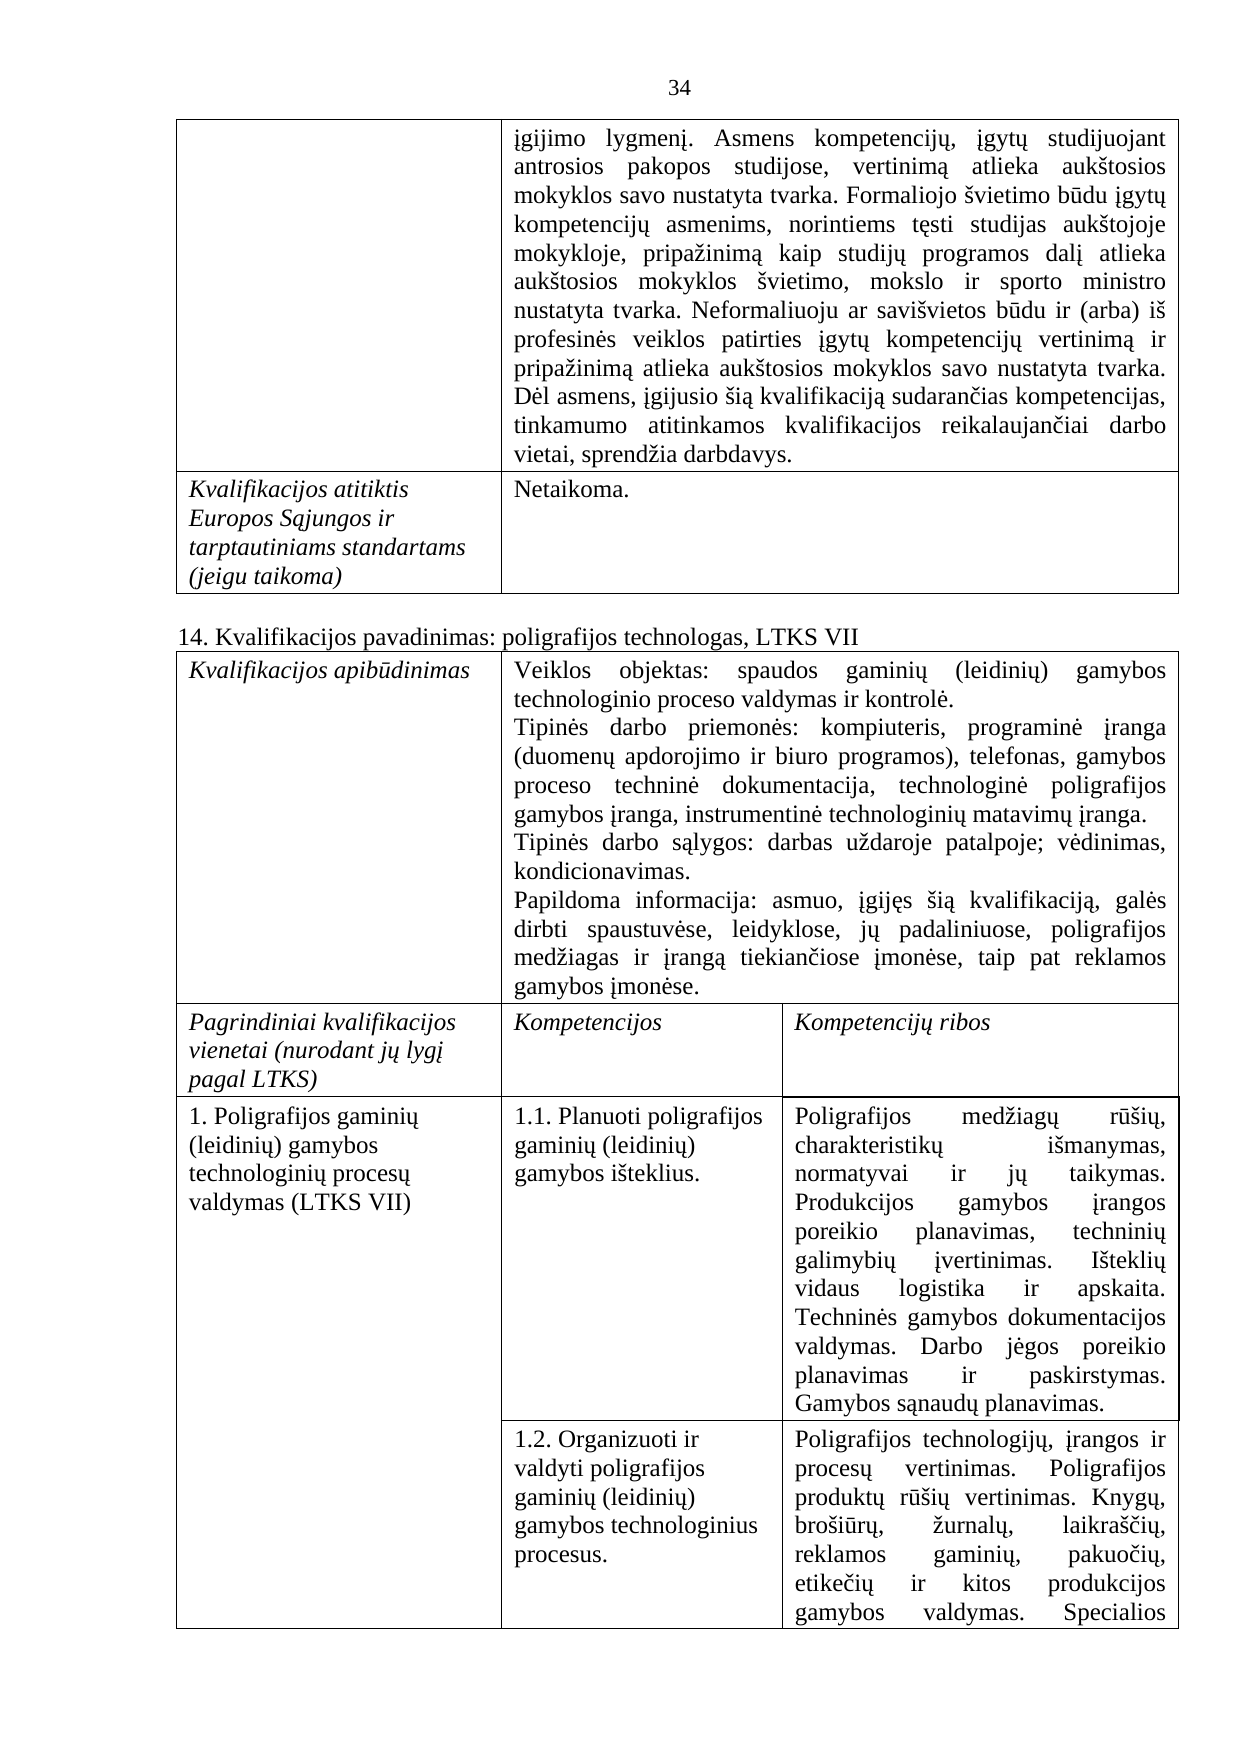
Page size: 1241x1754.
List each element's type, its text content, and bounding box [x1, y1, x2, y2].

text 14. Kvalifikacijos pavadinimas: poligrafijos technologas, LTKS VII [177, 622, 1181, 651]
table_cell Kompetencijų ribos [783, 1004, 1178, 1096]
table_cell Poligrafijos technologijų, įrangos ir procesų vertinimas. Poligrafijos produktų rūšių vertinimas. Knygų, brošiūrų, žurnalų, laikraščių, reklamos gaminių, pakuočių, etikečių ir kitos produkcijos gamybos valdymas. Specialios [783, 1421, 1178, 1628]
table_cell Pagrindiniai kvalifikacijos vienetai (nurodant jų lygį pagal LTKS) [177, 1004, 501, 1096]
table_cell 1.1. Planuoti poligrafijos gaminių (leidinių) gamybos išteklius. [502, 1097, 782, 1420]
table_cell Kvalifikacijos atitiktis Europos Sąjungos ir tarptautiniams standartams (jeigu taikoma) [177, 472, 501, 592]
table_header Veiklos objektas: spaudos gaminių (leidinių) gamybos technologinio proceso valdymas ir kontrolė. Tipinės darbo priemonės: kompiuteris, programinė įranga (duomenų apdorojimo ir biuro programos), telefonas, gamybos proceso techninė dokumentacija, technologinė poligrafijos gamybos įranga, instrumentinė technologinių matavimų įranga. Tipinės darbo sąlygos: darbas uždaroje patalpoje; vėdinimas, kondicionavimas. Papildoma informacija: asmuo, įgijęs šią kvalifikaciją, galės dirbti spaustuvėse, leidyklose, jų padaliniuose, poligrafijos medžiagas ir įrangą tiekiančiose įmonėse, taip pat reklamos gamybos įmonėse. [502, 652, 1178, 1003]
table_cell 1.2. Organizuoti ir valdyti poligrafijos gaminių (leidinių) gamybos technologinius procesus. [502, 1421, 782, 1628]
table_cell įgijimo lygmenį. Asmens kompetencijų, įgytų studijuojant antrosios pakopos studijose, vertinimą atlieka aukštosios mokyklos savo nustatyta tvarka. Formaliojo švietimo būdu įgytų kompetencijų asmenims, norintiems tęsti studijas aukštojoje mokykloje, pripažinimą kaip studijų programos dalį atlieka aukštosios mokyklos švietimo, mokslo ir sporto ministro nustatyta tvarka. Neformaliuoju ar savišvietos būdu ir (arba) iš profesinės veiklos patirties įgytų kompetencijų vertinimą ir pripažinimą atlieka aukštosios mokyklos savo nustatyta tvarka. Dėl asmens, įgijusio šią kvalifikaciją sudarančias kompetencijas, tinkamumo atitinkamos kvalifikacijos reikalaujančiai darbo vietai, sprendžia darbdavys. [502, 120, 1178, 471]
table_cell Kompetencijos [502, 1004, 782, 1096]
table_header Kvalifikacijos apibūdinimas [177, 652, 501, 1003]
table_cell Netaikoma. [502, 472, 1178, 592]
table_cell [177, 120, 501, 471]
table_cell Poligrafijos medžiagų rūšių, charakteristikų išmanymas, normatyvai ir jų taikymas. Produkcijos gamybos įrangos poreikio planavimas, techninių galimybių įvertinimas. Išteklių vidaus logistika ir apskaita. Techninės gamybos dokumentacijos valdymas. Darbo jėgos poreikio planavimas ir paskirstymas. Gamybos sąnaudų planavimas. [783, 1098, 1178, 1420]
table_cell 1. Poligrafijos gaminių (leidinių) gamybos technologinių procesų valdymas (LTKS VII) [177, 1097, 501, 1628]
